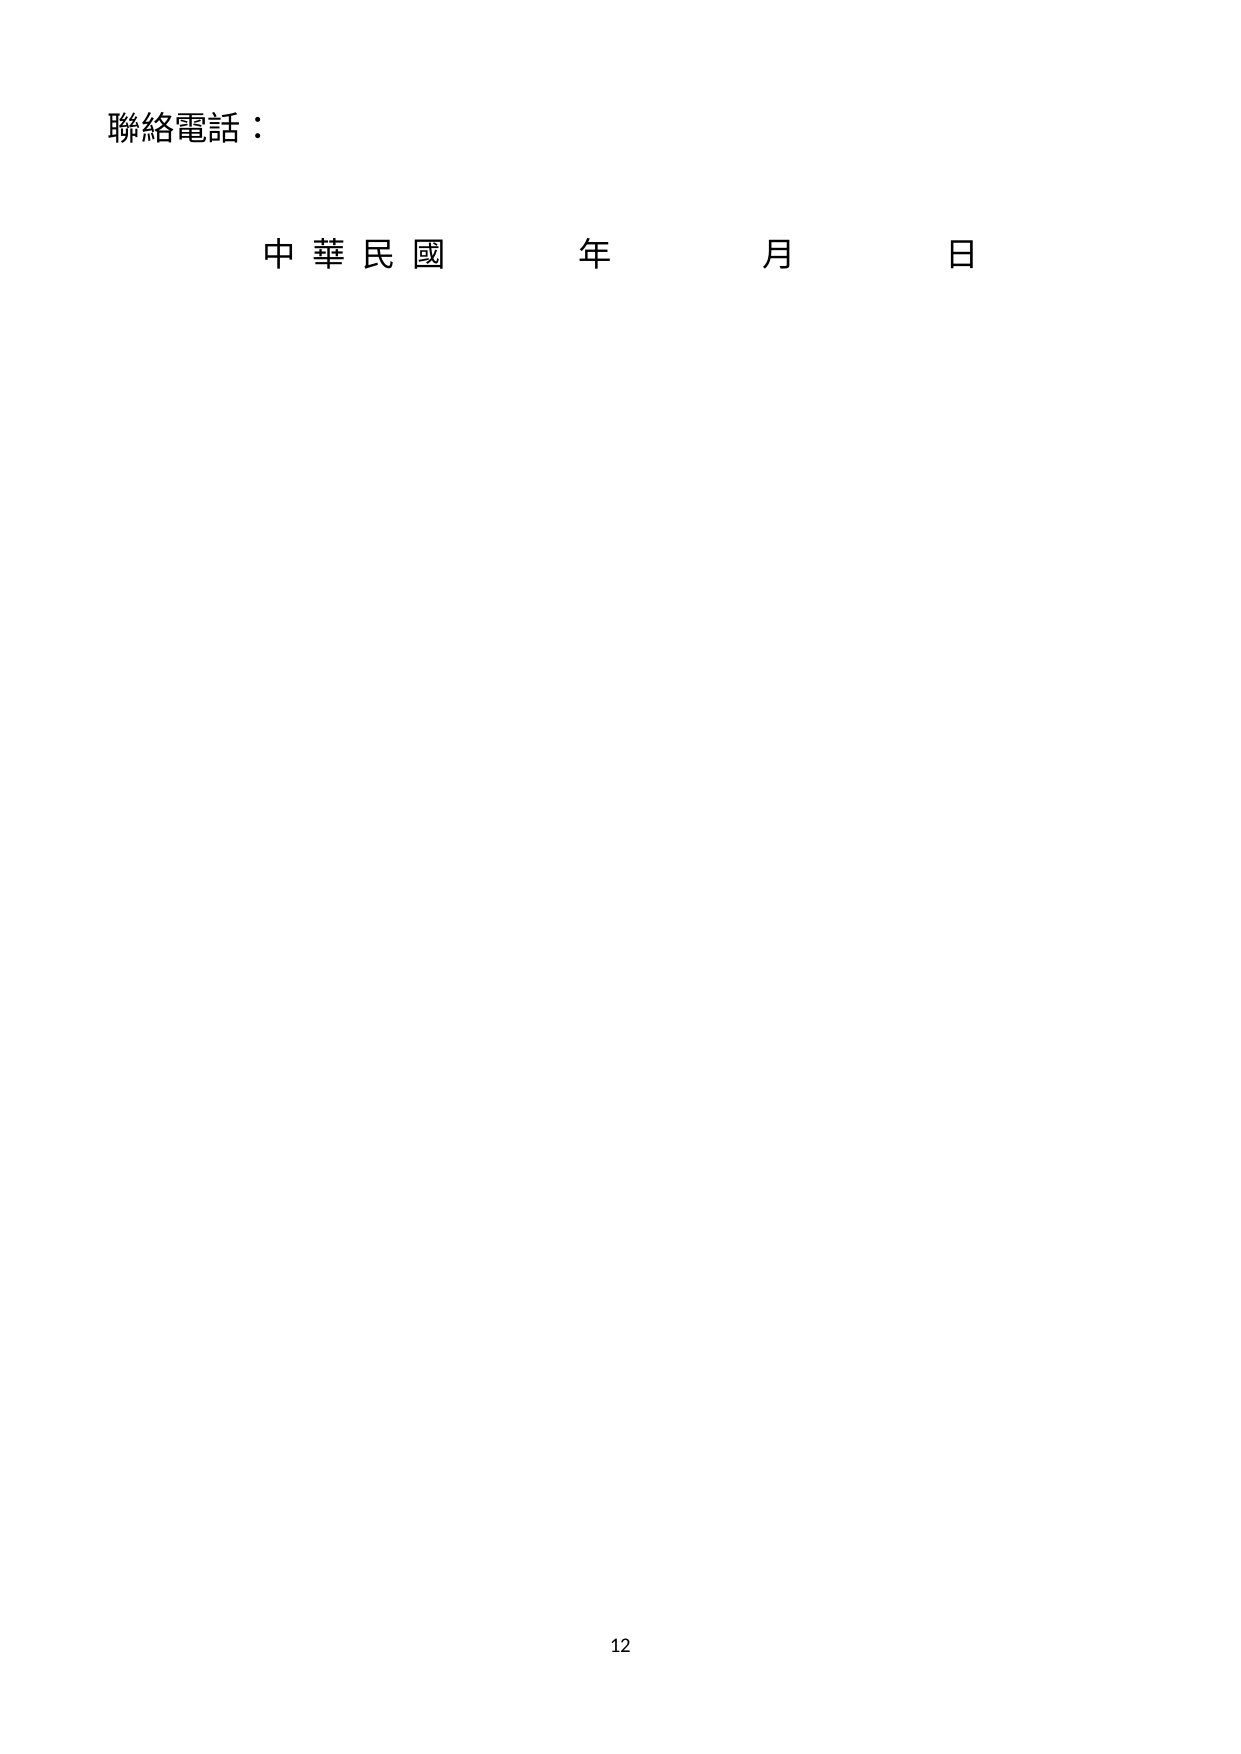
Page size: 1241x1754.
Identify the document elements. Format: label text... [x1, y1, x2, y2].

text 聯絡電話： [107, 110, 1152, 148]
text 中 華 民 國 年 月 日 [89, 210, 1152, 273]
